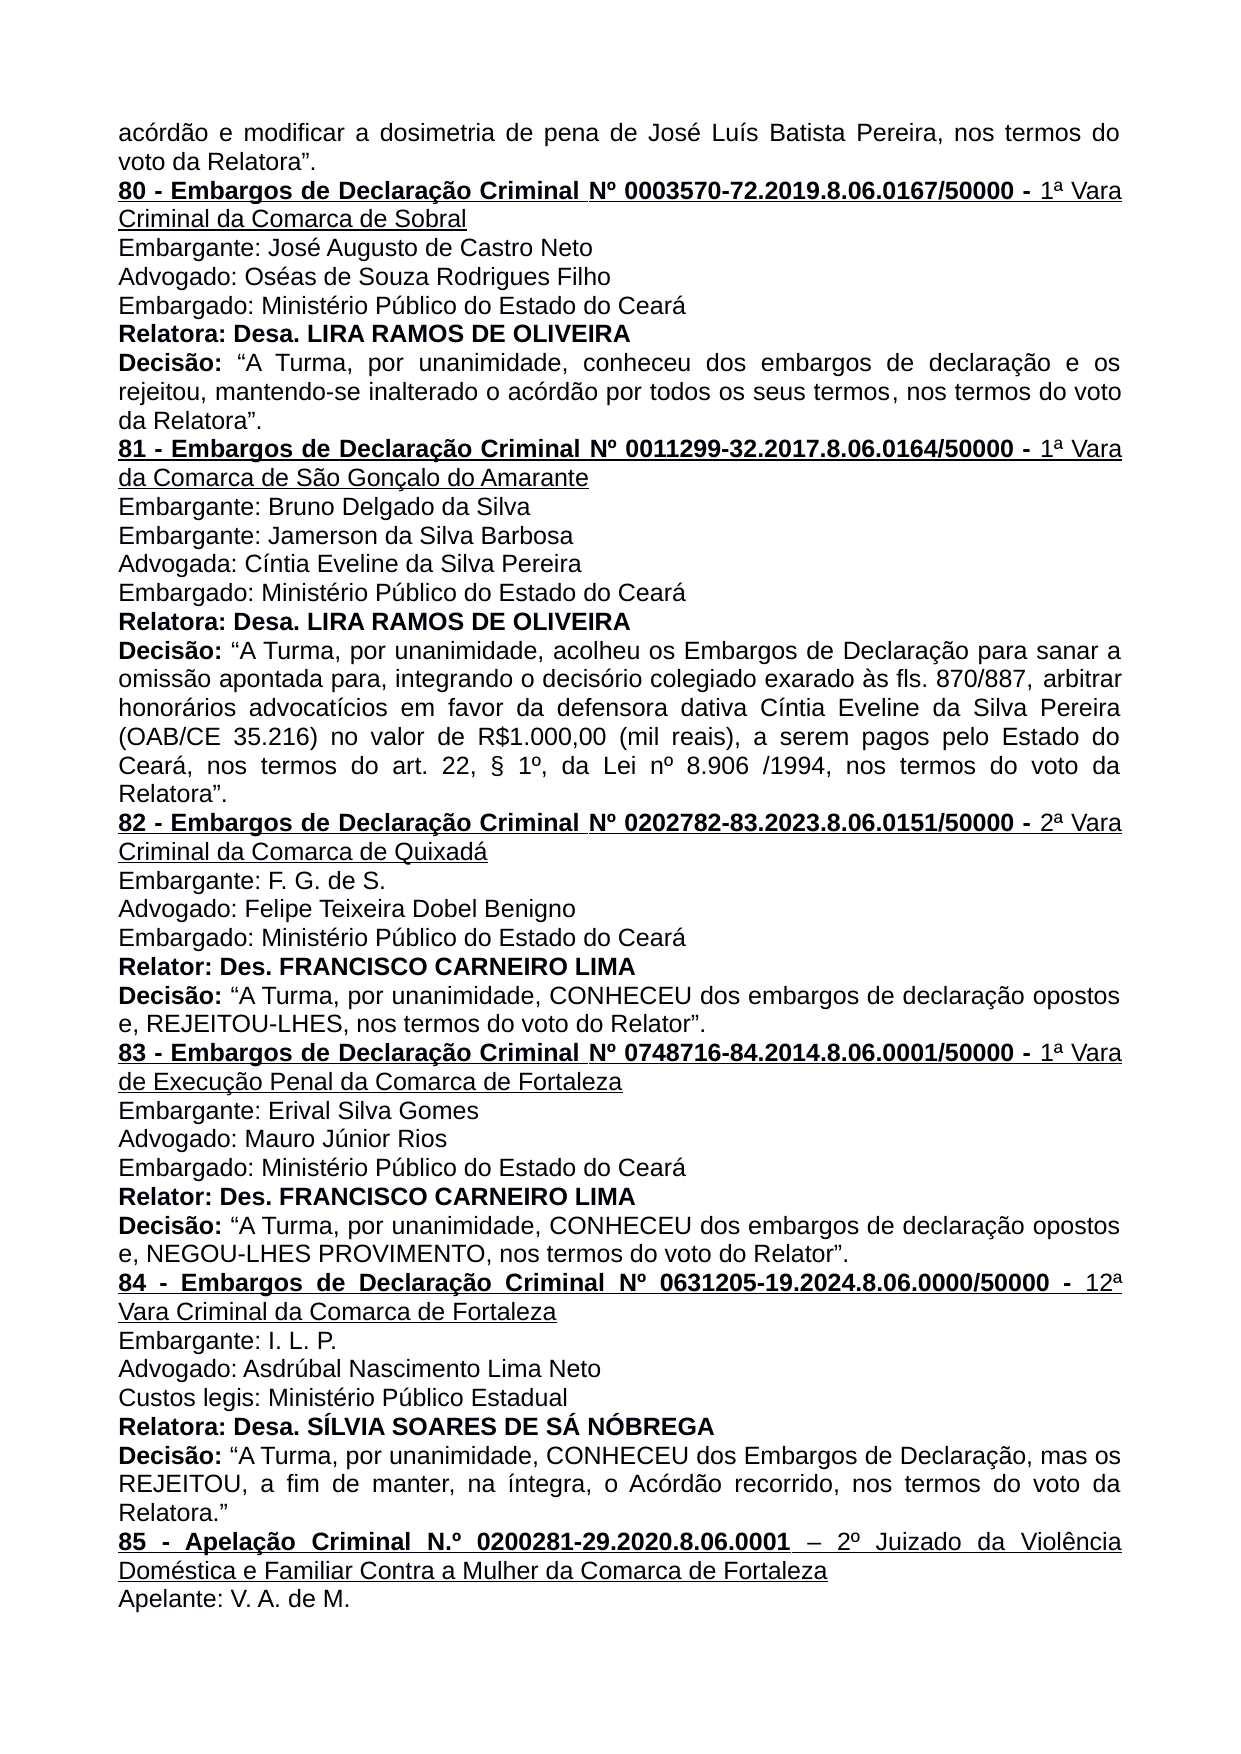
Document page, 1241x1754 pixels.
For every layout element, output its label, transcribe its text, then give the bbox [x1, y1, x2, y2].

text Criminal da Comarca de Quixadá [118, 834, 1122, 866]
text 82 - Embargos de Declaração Criminal Nº 0202782-83.2023.8.06.0151/50000 - 2ª Vara [118, 808, 1122, 833]
text acórdão e modificar a dosimetria de pena de José Luís Batista Pereira, nos termos do voto da Relatora”. [118, 118, 1122, 176]
text Relatora: Desa. LIRA RAMOS DE OLIVEIRA [118, 607, 1122, 636]
text 84 - Embargos de Declaração Criminal Nº 0631205-19.2024.8.06.0000/50000 - 12ª [118, 1268, 1122, 1293]
text Doméstica e Familiar Contra a Mulher da Comarca de Fortaleza [118, 1553, 1122, 1584]
text Relator: Des. FRANCISCO CARNEIRO LIMA [118, 1182, 1122, 1211]
text Embargante: Bruno Delgado da Silva [118, 492, 1122, 521]
text Embargante: I. L. P. [118, 1326, 1122, 1354]
text 81 - Embargos de Declaração Criminal Nº 0011299-32.2017.8.06.0164/50000 - 1ª Vara [118, 434, 1122, 459]
text Embargante: José Augusto de Castro Neto [118, 233, 1122, 262]
text Vara Criminal da Comarca de Fortaleza [118, 1294, 1122, 1326]
text 80 - Embargos de Declaração Criminal Nº 0003570-72.2019.8.06.0167/50000 - 1ª Vara [118, 176, 1122, 201]
text da Comarca de São Gonçalo do Amarante [118, 461, 1122, 492]
text Relatora: Desa. SÍLVIA SOARES DE SÁ NÓBREGA [118, 1412, 1122, 1441]
text Criminal da Comarca de Sobral [118, 202, 1122, 233]
text Embargado: Ministério Público do Estado do Ceará [118, 291, 1122, 319]
text Relator: Des. FRANCISCO CARNEIRO LIMA [118, 952, 1122, 981]
text Decisão: “A Turma, por unanimidade, CONHECEU dos embargos de declaração opostos e, REJEITOU-LHES, nos termos do voto do Relator”. [118, 981, 1122, 1038]
text Custos legis: Ministério Público Estadual [118, 1383, 1122, 1412]
text Decisão: “A Turma, por unanimidade, conheceu dos embargos de declaração e os rejeitou, mantendo-se inalterado o acórdão por todos os seus termos, nos termos do voto da Relatora”. [118, 348, 1122, 434]
text Advogado: Felipe Teixeira Dobel Benigno [118, 894, 1122, 923]
text Advogado: Asdrúbal Nascimento Lima Neto [118, 1354, 1122, 1383]
text Decisão: “A Turma, por unanimidade, CONHECEU dos embargos de declaração opostos e, NEGOU-LHES PROVIMENTO, nos termos do voto do Relator”. [118, 1211, 1122, 1268]
text Embargado: Ministério Público do Estado do Ceará [118, 578, 1122, 607]
text Embargante: F. G. de S. [118, 866, 1122, 894]
text Advogado: Mauro Júnior Rios [118, 1124, 1122, 1153]
text Apelante: V. A. de M. [118, 1584, 1122, 1613]
text Advogado: Oséas de Souza Rodrigues Filho [118, 262, 1122, 291]
text Embargante: Jamerson da Silva Barbosa [118, 521, 1122, 549]
text Embargante: Erival Silva Gomes [118, 1096, 1122, 1124]
text Embargado: Ministério Público do Estado do Ceará [118, 923, 1122, 952]
text Advogada: Cíntia Eveline da Silva Pereira [118, 549, 1122, 578]
text Decisão: “A Turma, por unanimidade, CONHECEU dos Embargos de Declaração, mas os REJEITOU, a fim de manter, na íntegra, o Acórdão recorrido, nos termos do voto da Relatora.” [118, 1441, 1122, 1527]
text Embargado: Ministério Público do Estado do Ceará [118, 1153, 1122, 1182]
text de Execução Penal da Comarca de Fortaleza [118, 1064, 1122, 1096]
text 85 - Apelação Criminal N.º 0200281-29.2020.8.06.0001 – 2º Juizado da Violência [118, 1527, 1122, 1552]
text 83 - Embargos de Declaração Criminal Nº 0748716-84.2014.8.06.0001/50000 - 1ª Vara [118, 1038, 1122, 1063]
text Relatora: Desa. LIRA RAMOS DE OLIVEIRA [118, 319, 1122, 348]
text Decisão: “A Turma, por unanimidade, acolheu os Embargos de Declaração para sanar a omissão apontada para, integrando o decisório colegiado exarado às fls. 870/887, arbitrar honorários advocatícios em favor da defensora dativa Cíntia Eveline da Silva Pereira (OAB/CE 35.216) no valor de R$1.000,00 (mil reais), a serem pagos pelo Estado do Ceará, nos termos do art. 22, § 1º, da Lei nº 8.906 /1994, nos termos do voto da Relatora”. [118, 636, 1122, 808]
